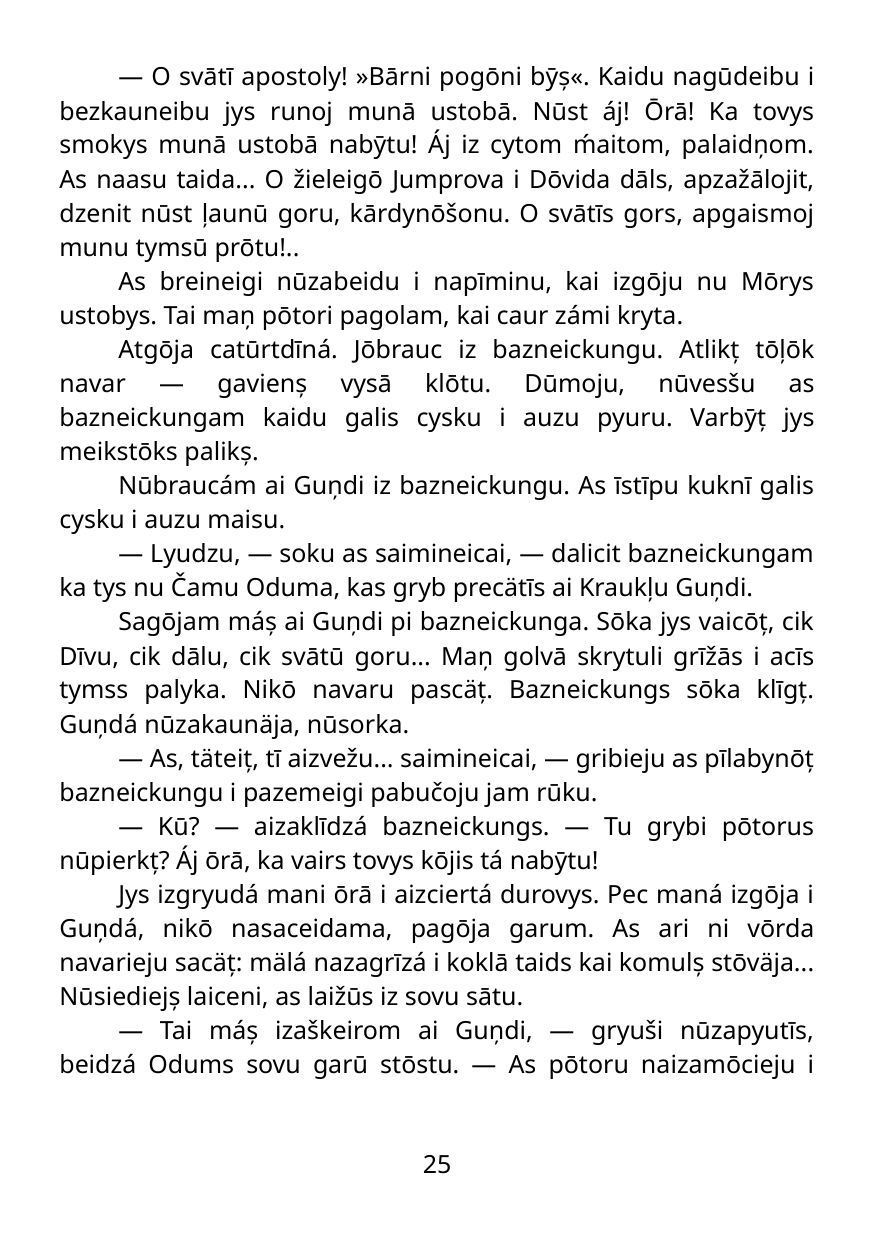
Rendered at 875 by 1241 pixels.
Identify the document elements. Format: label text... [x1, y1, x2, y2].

text — Tai máș izaškeirom ai Guņdi, — gryuši nūzapyutīs, beidzá Odums sovu garū stōstu. — As pōtoru naizamōcieju i [59, 1013, 815, 1081]
text Nūbraucám ai Guņdi iz bazneickungu. As īstīpu kuknī galis cysku i auzu maisu. [59, 468, 815, 536]
text Jys izgryudá mani ōrā i aizciertá durovys. Pec maná izgōja i Guņdá, nikō nasaceidama, pagōja garum. As ari ni vōrda navarieju sacäț: mälá nazagrīzá i koklā taids kai komulș stōväja... Nūsiediejș laiceni, as laižūs iz sovu sātu. [59, 877, 815, 1013]
text — Kū? — aizaklīdzá bazneickungs. — Tu grybi pōtorus nūpierkț? Áj ōrā, ka vairs tovys kōjis tá nabȳtu! [59, 808, 815, 877]
text Atgōja catūrtdīná. Jōbrauc iz bazneickungu. Atlikț tōļōk navar — gavienș vysā klōtu. Dūmoju, nūvesšu as bazneickungam kaidu galis cysku i auzu pyuru. Varbȳț jys meikstōks palikș. [59, 332, 815, 468]
text — As, täteiț, tī aizvežu... saimineicai, — gribieju as pīlabynōț bazneickungu i pazemeigi pabučoju jam rūku. [59, 740, 815, 808]
text Sagōjam máș ai Guņdi pi bazneickunga. Sōka jys vaicōț, cik Dīvu, cik dālu, cik svātū goru... Maņ golvā skrytuli grīžās i acīs tymss palyka. Nikō navaru pascäț. Bazneickungs sōka klīgț. Guņdá nūzakaunäja, nūsorka. [59, 604, 815, 740]
text — Lyudzu, — soku as saimineicai, — dalicit bazneickungam ka tys nu Čamu Oduma, kas gryb precätīs ai Kraukļu Guņdi. [59, 536, 815, 604]
text As breineigi nūzabeidu i napīminu, kai izgōju nu Mōrys ustobys. Tai maņ pōtori pagolam, kai caur zámi kryta. [59, 263, 815, 332]
text — O svātī apostoly! »Bārni pogōni bȳș«. Kaidu nagūdeibu i bezkauneibu jys runoj munā ustobā. Nūst áj! Ōrā! Ka tovys smokys munā ustobā nabȳtu! Áj iz cytom ḿaitom, palaidņom. As naasu taida... O žieleigō Jumprova i Dōvida dāls, apzažālojit, dzenit nūst ļaunū goru, kārdynōšonu. O svātīs gors, apgaismoj munu tymsū prōtu!.. [59, 59, 815, 263]
